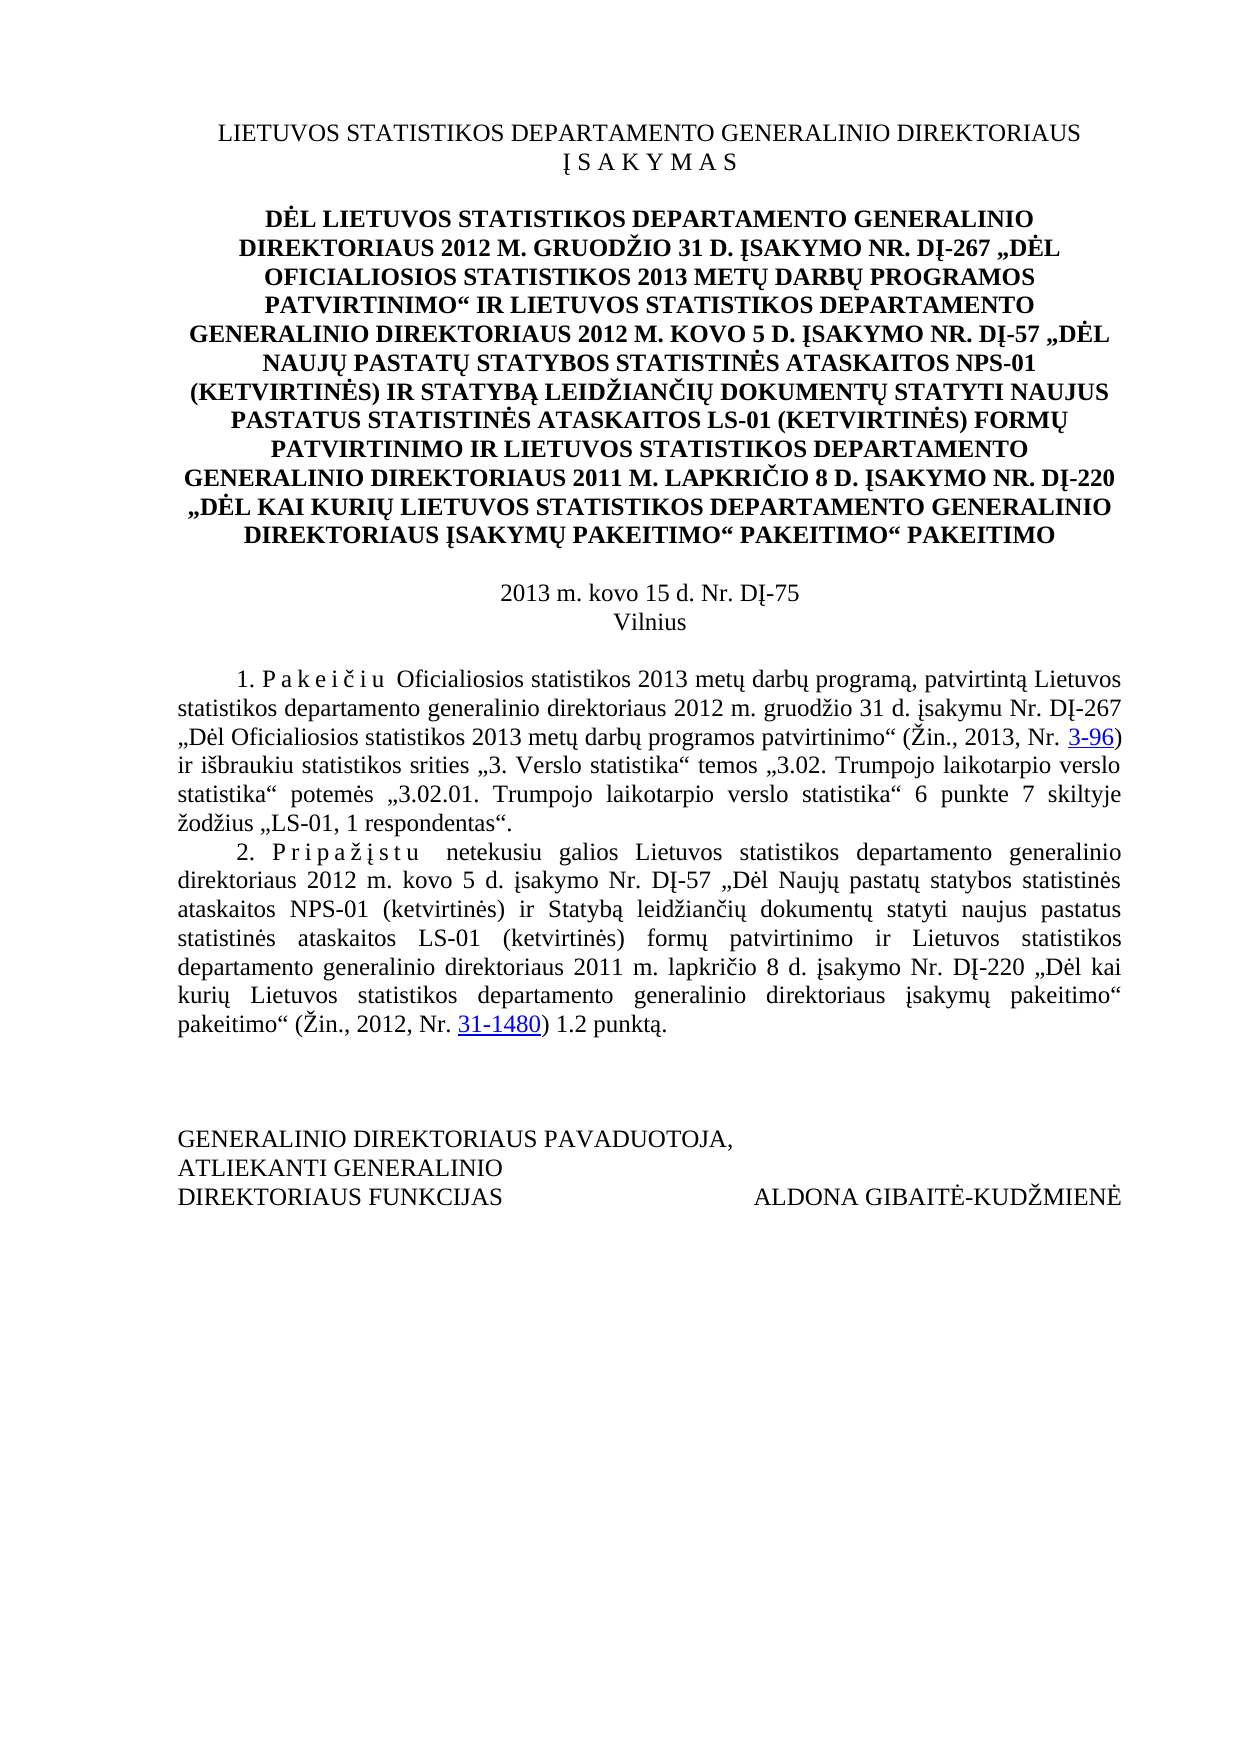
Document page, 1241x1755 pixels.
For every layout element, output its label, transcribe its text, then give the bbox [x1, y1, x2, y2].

text Generalinio direktoriaus pavaduotoja, [177, 1124, 1122, 1153]
text DĖL LIETUVOS STATISTIKOS DEPARTAMENTO GENERALINIO DIREKTORIAUS 2012 M. GRUODŽIO 31 D. ĮSAKYMO Nr. DĮ-267 „DĖL OFICIALIOSIOS STATISTIKOS 2013 METŲ DARBŲ PROGRAMOS PATVIRTINIMO“ IR LIETUVOS STATISTIKOS DEPARTAMENTO GENERALINIO DIREKTORIAUS 2012 M. KOVO 5 d. ĮSAKYMO NR. DĮ-57 „DĖL NAUJŲ PASTATŲ STATYBOS STATISTINĖS ATASKAITOS NPS-01 (KETVIRTINĖS) IR STATYBĄ LEIDŽIANČIŲ DOKUMENTŲ STATYTI NAUJUS PASTATUS STATISTINĖS ATASKAITOS LS-01 (KETVIRTINĖS) FORMŲ PATVIRTINIMO IR LIETUVOS STATISTIKOS DEPARTAMENTO GENERALINIO DIREKTORIAUS 2011 M. LAPKRIČIO 8 D. ĮSAKYMO Nr. DĮ-220 „DĖL KAI KURIŲ LIETUVOS STATISTIKOS DEPARTAMENTO GENERALINIO DIREKTORIAUS ĮSAKYMŲ PAKEITIMO“ PAKEITIMO“ PAKEITIMO [177, 204, 1122, 549]
text 1. Pakeičiu Oficialiosios statistikos 2013 metų darbų programą, patvirtintą Lietuvos statistikos departamento generalinio direktoriaus 2012 m. gruodžio 31 d. įsakymu Nr. DĮ-267 „Dėl Oficialiosios statistikos 2013 metų darbų programos patvirtinimo“ (Žin., 2013, Nr. 3-96) ir išbraukiu statistikos srities „3. Verslo statistika“ temos „3.02. Trumpojo laikotarpio verslo statistika“ potemės „3.02.01. Trumpojo laikotarpio verslo statistika“ 6 punkte 7 skiltyje žodžius „LS-01, 1 respondentas“. [177, 664, 1122, 837]
text Į S A K Y M A S [177, 147, 1122, 176]
text LIETUVOS STATISTIKOS DEPARTAMENTO GENERALINIO DIREKTORIAUS [177, 118, 1122, 147]
text 2013 m. kovo 15 d. Nr. DĮ-75 [177, 578, 1122, 607]
text 2. Pripažįstu netekusiu galios Lietuvos statistikos departamento generalinio direktoriaus 2012 m. kovo 5 d. įsakymo Nr. DĮ-57 „Dėl Naujų pastatų statybos statistinės ataskaitos NPS-01 (ketvirtinės) ir Statybą leidžiančių dokumentų statyti naujus pastatus statistinės ataskaitos LS-01 (ketvirtinės) formų patvirtinimo ir Lietuvos statistikos departamento generalinio direktoriaus 2011 m. lapkričio 8 d. įsakymo Nr. DĮ-220 „Dėl kai kurių Lietuvos statistikos departamento generalinio direktoriaus įsakymų pakeitimo“ pakeitimo“ (Žin., 2012, Nr. 31-1480) 1.2 punktą. [177, 837, 1122, 1038]
text Vilnius [177, 607, 1122, 636]
text atliekanti generalinio [177, 1153, 1122, 1182]
text direktoriaus funkcijas Aldona Gibaitė-Kudžmienė [177, 1182, 1122, 1211]
